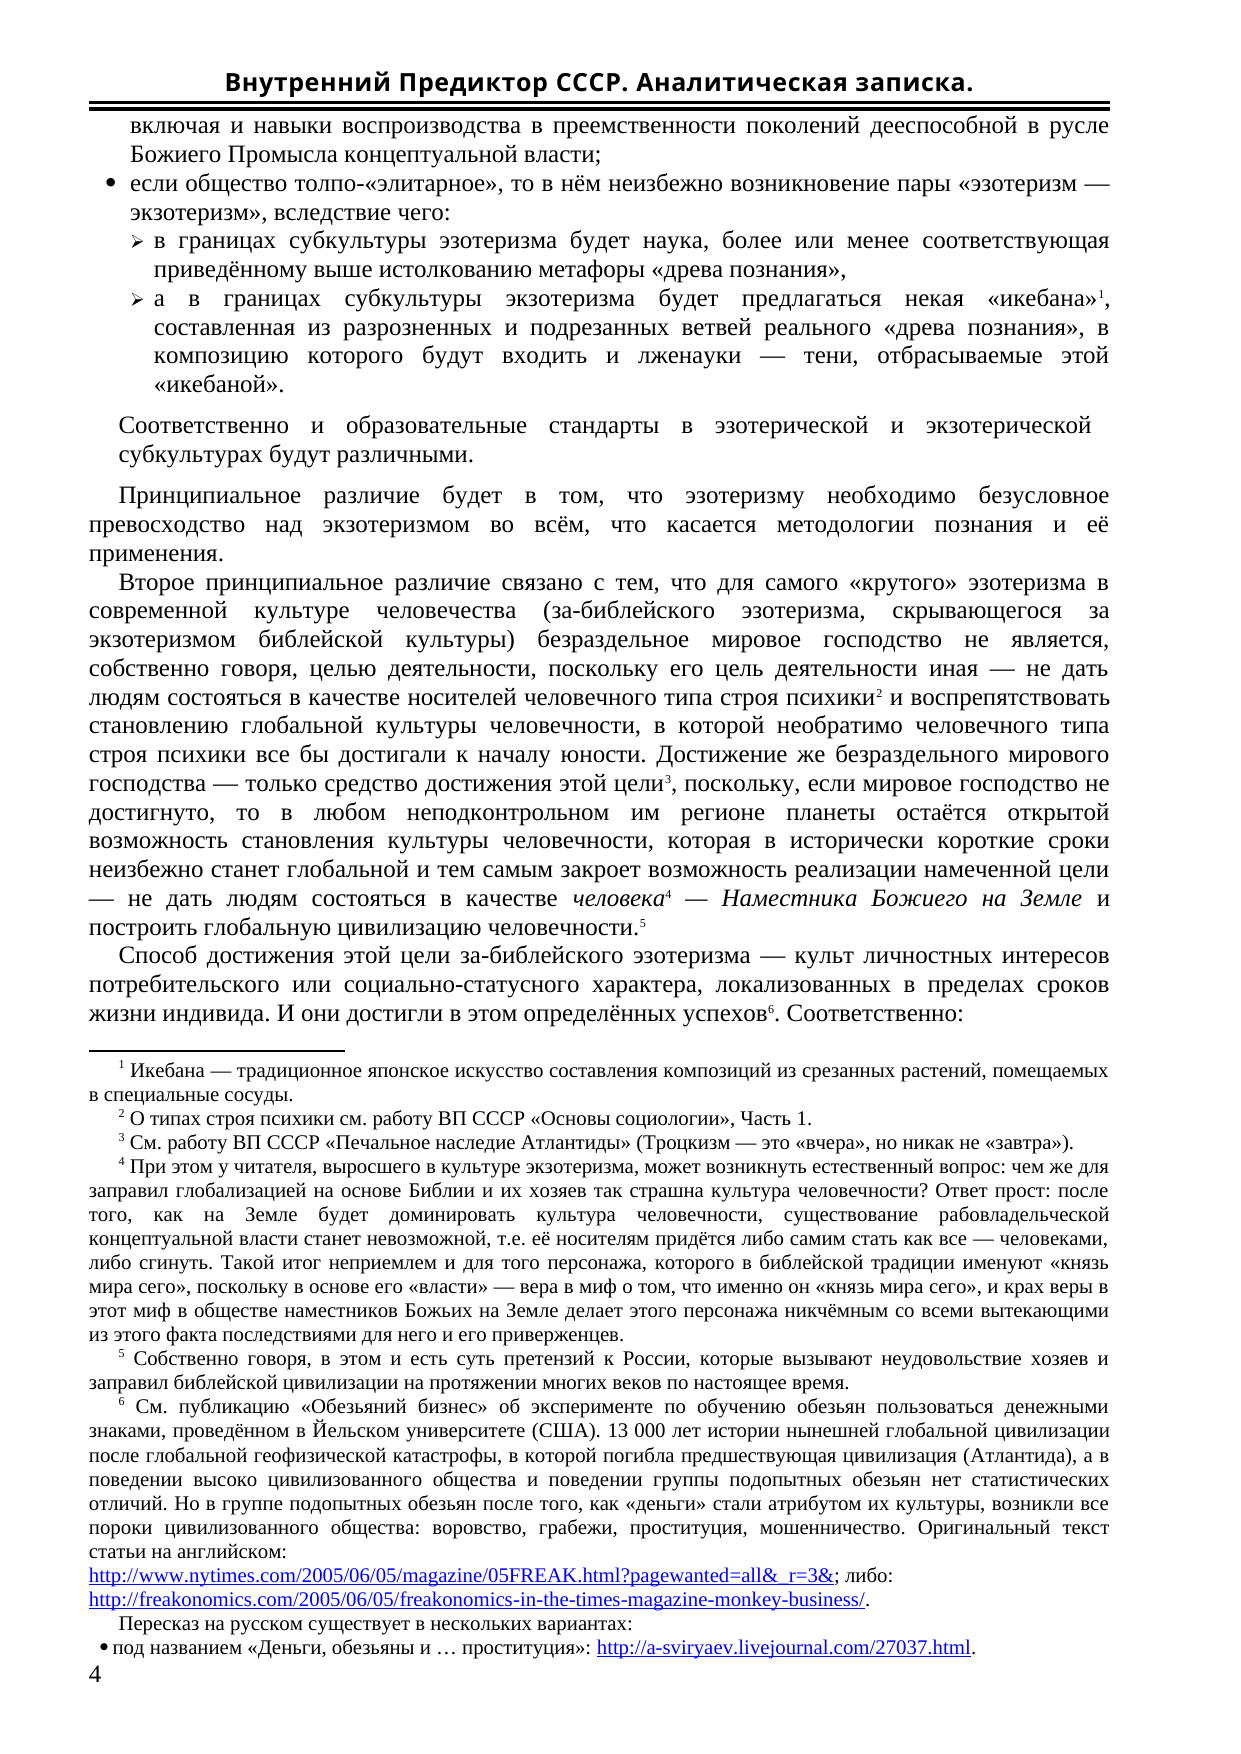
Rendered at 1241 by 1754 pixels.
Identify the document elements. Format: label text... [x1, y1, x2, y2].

text Пересказ на русском существует в нескольких вариантах: [89, 1611, 1110, 1635]
list Икебана — традиционное японское искусство составления композиций из срезанных растений, помещаемых в специальные сосуды. [89, 1057, 1110, 1106]
text http://www.nytimes.com/2005/06/05/magazine/05FREAK.html?pagewanted=all&_r=3&; либо: [89, 1563, 1110, 1587]
text См. работу ВП СССР «Печальное наследие Атлантиды» (Троцкизм — это «вчера», но никак не «завтра»). [89, 1130, 1110, 1154]
text О типах строя психики см. работу ВП СССР «Основы социологии», Часть 1. [89, 1106, 1110, 1130]
text Второе принципиальное различие связано с тем, что для самого «крутого» эзотеризма в современной культуре человечества (за-библейского эзотеризма, скрывающегося за экзотеризмом библейской культуры) безраздельное мировое господство не является, собственно говоря, целью деятельности, поскольку его цель деятельности иная — не дать людям состояться в качестве носителей человечного типа строя психики и воспрепятствовать становлению глобальной культуры человечности, в которой необратимо человечного типа строя психики все бы достигали к началу юности. Достижение же безраздельного мирового господства — только средство достижения этой цели, поскольку, если мировое господство не достигнуто, то в любом неподконтрольном им регионе планеты остаётся открытой возможность становления культуры человечности, которая в исторически короткие сроки неизбежно станет глобальной и тем самым закроет возможность реализации намеченной цели — не дать людям состояться в качестве человека — Наместника Божиего на Земле и построить глобальную цивилизацию человечности. [89, 567, 1110, 941]
text Собственно говоря, в этом и есть суть претензий к России, которые вызывают неудовольствие хозяев и заправил библейской цивилизации на протяжении многих веков по настоящее время. [89, 1346, 1110, 1394]
list а в границах субкультуры экзотеризма будет предлагаться некая «икебана», составленная из разрозненных и подрезанных ветвей реального «древа познания», в композицию которого будут входить и лженауки — тени, отбрасываемые этой «икебаной». [130, 283, 1110, 398]
list в границах субкультуры эзотеризма будет наука, более или менее соответствующая приведённому выше истолкованию метафоры «древа познания», [130, 226, 1110, 283]
text http://freakonomics.com/2005/06/05/freakonomics-in-the-times-magazine-monkey-business/. [89, 1587, 1110, 1611]
text Принципиальное различие будет в том, что эзотеризму необходимо безусловное превосходство над экзотеризмом во всём, что касается методологии познания и её применения. [89, 481, 1110, 567]
list под названием «Деньги, обезьяны и … проституция»: http://a-sviryaev.livejournal.com/27037.html. [100, 1635, 1110, 1659]
text Способ достижения этой цели за-библейского эзотеризма — культ личностных интересов потребительского или социально-статусного характера, локализованных в пределах сроков жизни индивида. И они достигли в этом определённых успехов. Соответственно: [89, 941, 1110, 1027]
text Соответственно и образовательные стандарты в эзотерической и экзотерической субкультурах будут различными. [118, 411, 1093, 468]
list если общество толпо-«элитарное», то в нём неизбежно возникновение пары «эзотеризм — экзотеризм», вследствие чего: [106, 168, 1110, 226]
list если общество однородно в нравственно-этическом отношении, а кадровой базой его управленческого корпуса является всё общество, то образовательные стандарты должны давать представление о структуре «древа познания» и роли «садовника», и на этой основе должны вырабатываться навыки прохождения всего пути от объективной реальности до получения благих плодов в ходе реализации научно-внедренческих циклов в обществе, включая и навыки воспроизводства в преемственности поколений дееспособной в русле Божиего Промысла концептуальной власти; [106, 111, 1110, 168]
text См. публикацию «Обезьяний бизнес» об эксперименте по обучению обезьян пользоваться денежными знаками, проведённом в Йельском университете (США). 13 000 лет истории нынешней глобальной цивилизации после глобальной геофизической катастрофы, в которой погибла предшествующая цивилизация (Атлантида), а в поведении высоко цивилизованного общества и поведении группы подопытных обезьян нет статистических отличий. Но в группе подопытных обезьян после того, как «деньги» стали атрибутом их культуры, возникли все пороки цивилизованного общества: воровство, грабежи, проституция, мошенничество. Оригинальный текст статьи на английском: [89, 1394, 1110, 1563]
text При этом у читателя, выросшего в культуре экзотеризма, может возникнуть естественный вопрос: чем же для заправил глобализацией на основе Библии и их хозяев так страшна культура человечности? Ответ прост: после того, как на Земле будет доминировать культура человечности, существование рабовладельческой концептуальной власти станет невозможной, т.е. её носителям придётся либо самим стать как все — человеками, либо сгинуть. Такой итог неприемлем и для того персонажа, которого в библейской традиции именуют «князь мира сего», поскольку в основе его «власти» — вера в миф о том, что именно он «князь мира сего», и крах веры в этот миф в обществе наместников Божьих на Земле делает этого персонажа никчёмным со всеми вытекающими из этого факта последствиями для него и его приверженцев. [89, 1154, 1110, 1346]
